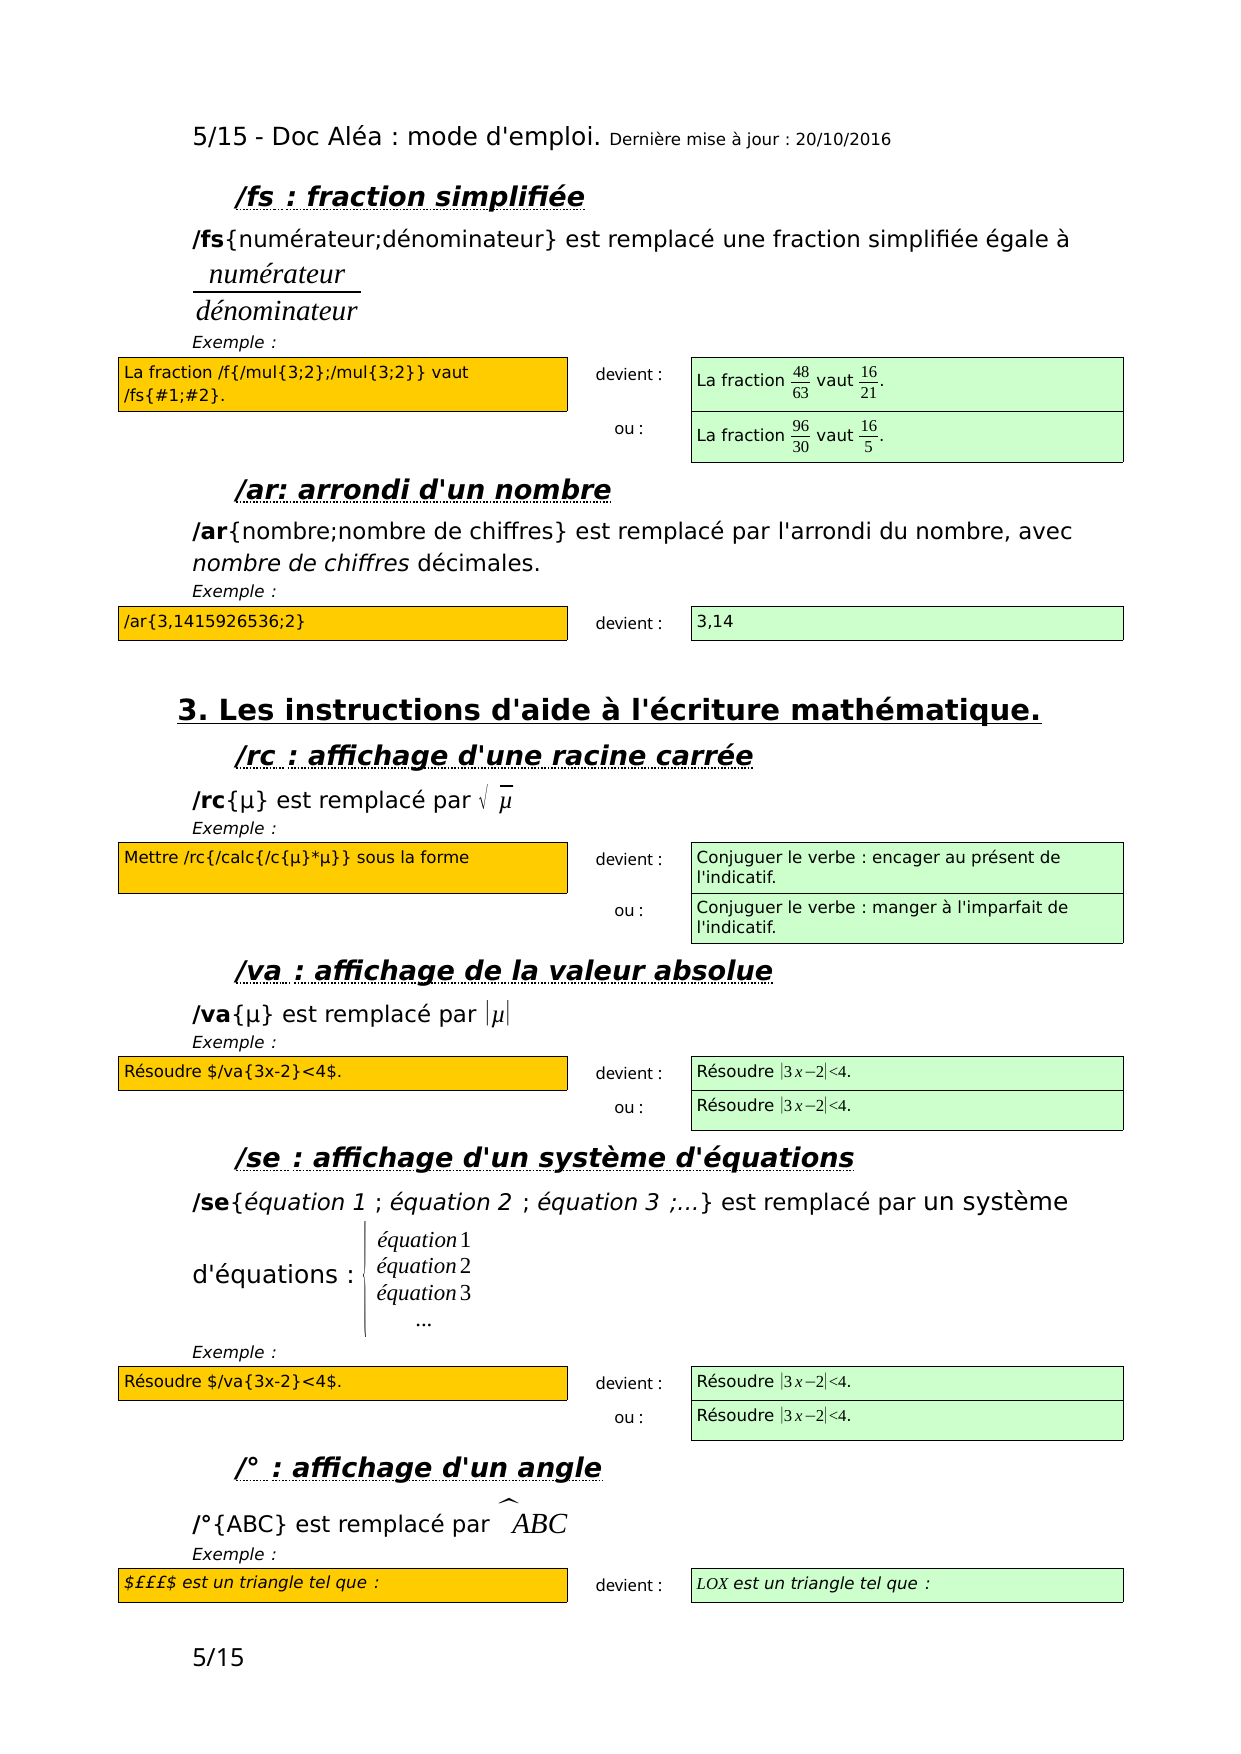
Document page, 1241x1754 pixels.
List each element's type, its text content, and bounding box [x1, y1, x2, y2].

table_header devient : [568, 1056, 691, 1090]
table_header 3,14 [692, 607, 1123, 640]
table_cell Résoudre <4. [692, 1401, 1123, 1440]
table_header Résoudre $/va{3x-2}<4$. [119, 1057, 567, 1090]
table_cell [118, 412, 567, 462]
table_header Résoudre $/va{3x-2}<4$. [119, 1367, 567, 1400]
table_header Conjuguer le verbe : encager au présent de l'indicatif. [692, 843, 1123, 893]
text /va{µ} est remplacé par [192, 999, 1122, 1027]
subtitle /ar: arrondi d'un nombre [177, 474, 1122, 506]
table_cell ou : [567, 1090, 691, 1130]
subtitle 3. Les instructions d'aide à l'écriture mathématique. [148, 693, 1122, 727]
table_header LOX est un triangle tel que : =47° et =49°. Calculer . [692, 1569, 1123, 1602]
table_header devient : [568, 1568, 691, 1602]
text Exemple : [192, 1033, 1122, 1052]
subtitle /fs : fraction simplifiée [177, 182, 1122, 213]
subtitle /va : affichage de la valeur absolue [177, 956, 1122, 987]
text Exemple : [192, 582, 1122, 602]
table_header devient : [568, 606, 691, 640]
text /rc{µ} est remplacé par [192, 784, 1122, 814]
subtitle /rc : affichage d'une racine carrée [177, 740, 1122, 772]
table_cell ou : [567, 411, 691, 462]
text /fs{numérateur;dénominateur} est remplacé une fraction simplifiée égale à [192, 226, 1122, 327]
table_cell [118, 894, 567, 943]
table_cell [118, 1401, 567, 1440]
text /ar{nombre;nombre de chiffres} est remplacé par l'arrondi du nombre, avec nombre de chiffres décimales. [192, 518, 1122, 577]
table_cell ou : [567, 893, 691, 943]
table_header devient : [568, 357, 691, 411]
table_header Résoudre <4. [692, 1367, 1123, 1400]
table_cell Résoudre <4. [692, 1091, 1123, 1130]
table_header Résoudre <4. [692, 1057, 1123, 1090]
table_header La fraction /f{/mul{3;2};/mul{3;2}} vaut /fs{#1;#2}. [119, 358, 567, 411]
text /se{équation 1 ; équation 2 ; équation 3 ;...} est remplacé par un système d'équations : [192, 1187, 1122, 1337]
table_header /ar{3,1415926536;2} [119, 607, 567, 640]
text Exemple : [192, 333, 1122, 353]
subtitle /° : affichage d'un angle [177, 1453, 1122, 1484]
table_cell ou : [567, 1400, 691, 1440]
table_cell [118, 1091, 567, 1130]
table_header devient : [568, 842, 691, 893]
table_header Mettre /rc{/calc{/c{µ}*µ}} sous la forme [119, 843, 567, 893]
text /°{ABC} est remplacé par [192, 1497, 1122, 1539]
table_header devient : [568, 1366, 691, 1400]
table_header La fraction vaut . [692, 358, 1123, 411]
table_header $£££$ est un triangle tel que : [119, 1569, 567, 1602]
text Exemple : [192, 1544, 1122, 1564]
table_cell Conjuguer le verbe : manger à l'imparfait de l'indicatif. [692, 894, 1123, 943]
table_cell La fraction vaut . [692, 412, 1123, 462]
text Exemple : [192, 819, 1122, 838]
text Exemple : [192, 1343, 1122, 1362]
subtitle /se : affichage d'un système d'équations [177, 1143, 1122, 1174]
